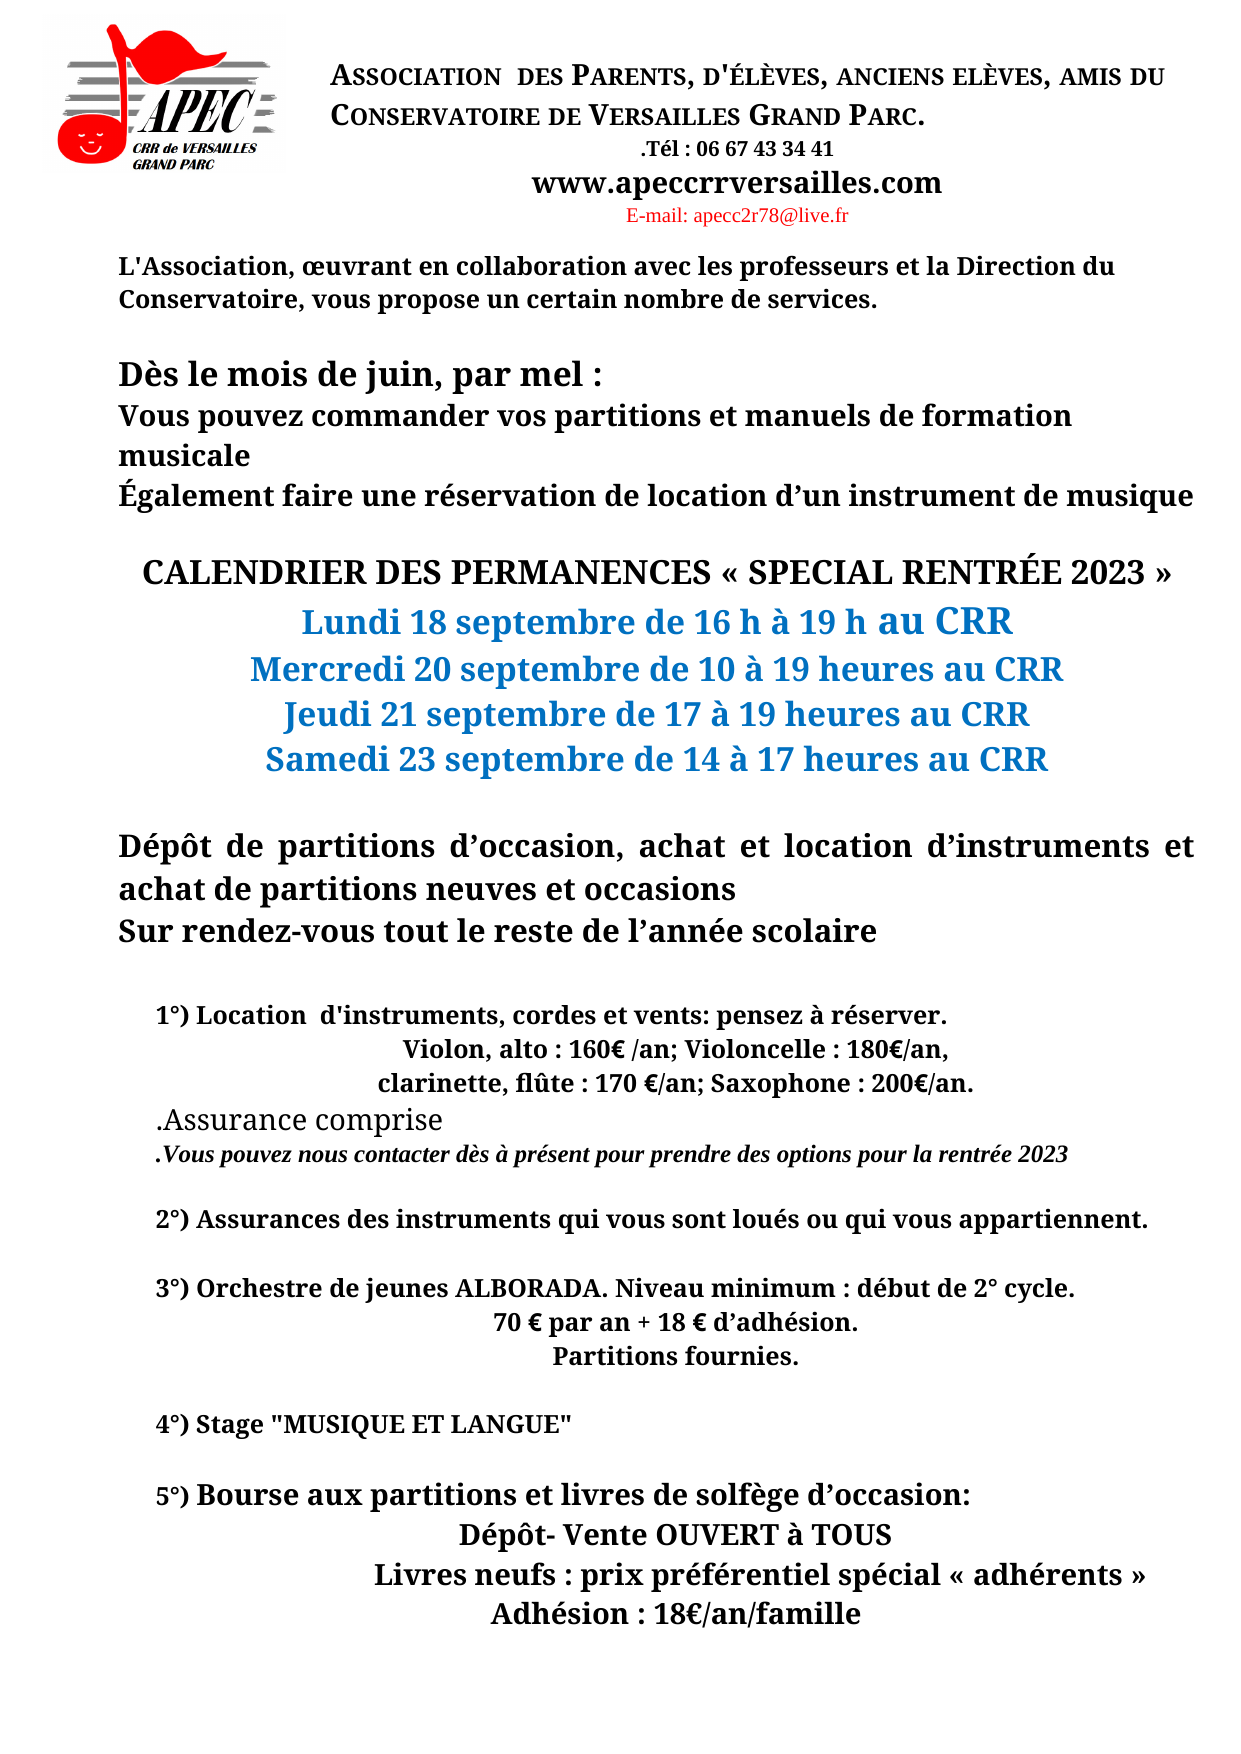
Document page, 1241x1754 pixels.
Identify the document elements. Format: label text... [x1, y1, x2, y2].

text Mercredi 20 septembre de 10 à 19 heures au CRR [118, 645, 1196, 691]
text Vous pouvez commander vos partitions et manuels de formation musicale [118, 396, 1196, 475]
text 70 € par an + 18 € d’adhésion. [156, 1304, 1196, 1338]
text Lundi 18 septembre de 16 h à 19 h au CRR [118, 594, 1196, 645]
text Livres neufs : prix préférentiel spécial « adhérents » [324, 1554, 1196, 1594]
subtitle Assurance comprise [156, 1099, 1196, 1139]
text Dès le mois de juin, par mel : [118, 350, 1196, 396]
text 1°) Location d'instruments, cordes et vents: pensez à réserver. [156, 997, 1196, 1031]
text Violon, alto : 160€ /an; Violoncelle : 180€/an, [156, 1031, 1196, 1066]
text 2°) Assurances des instruments qui vous sont loués ou qui vous appartiennent. [156, 1202, 1196, 1236]
text Dépôt- Vente OUVERT à TOUS [156, 1514, 1196, 1554]
text Dépôt de partitions d’occasion, achat et location d’instruments et achat de partitions neuves et occasions [118, 824, 1196, 909]
table_header [0, 15, 323, 248]
text Samedi 23 septembre de 14 à 17 heures au CRR [118, 736, 1196, 782]
text 3°) Orchestre de jeunes ALBORADA. Niveau minimum : début de 2° cycle. [156, 1270, 1196, 1304]
table_header Association des Parents, d'élèves, anciens elèves, amis du Conservatoire de Versailles Grand Parc. Tél : 06 67 43 34 41 www.apeccrrversailles.com E-mail: apecc2r78@live.fr [323, 15, 1152, 248]
text Sur rendez-vous tout le reste de l’année scolaire [118, 909, 1196, 952]
text 4°) Stage "MUSIQUE ET LANGUE" [156, 1406, 1196, 1441]
text Également faire une réservation de location d’un instrument de musique [118, 475, 1196, 515]
subtitle Vous pouvez nous contacter dès à présent pour prendre des options pour la rentrée 2023 [156, 1139, 1196, 1168]
text L'Association, œuvrant en collaboration avec les professeurs et la Direction du Conservatoire, vous propose un certain nombre de services. [118, 248, 1196, 316]
text Adhésion : 18€/an/famille [156, 1594, 1196, 1633]
text CALENDRIER DES PERMANENCES « SPECIAL RENTRÉE 2023 » [118, 549, 1196, 594]
picture [42, 14, 286, 173]
text Jeudi 21 septembre de 17 à 19 heures au CRR [118, 691, 1196, 736]
text clarinette, flûte : 170 €/an; Saxophone : 200€/an. [156, 1066, 1196, 1099]
text Partitions fournies. [156, 1338, 1196, 1372]
text 5°) Bourse aux partitions et livres de solfège d’occasion: [156, 1474, 1196, 1514]
